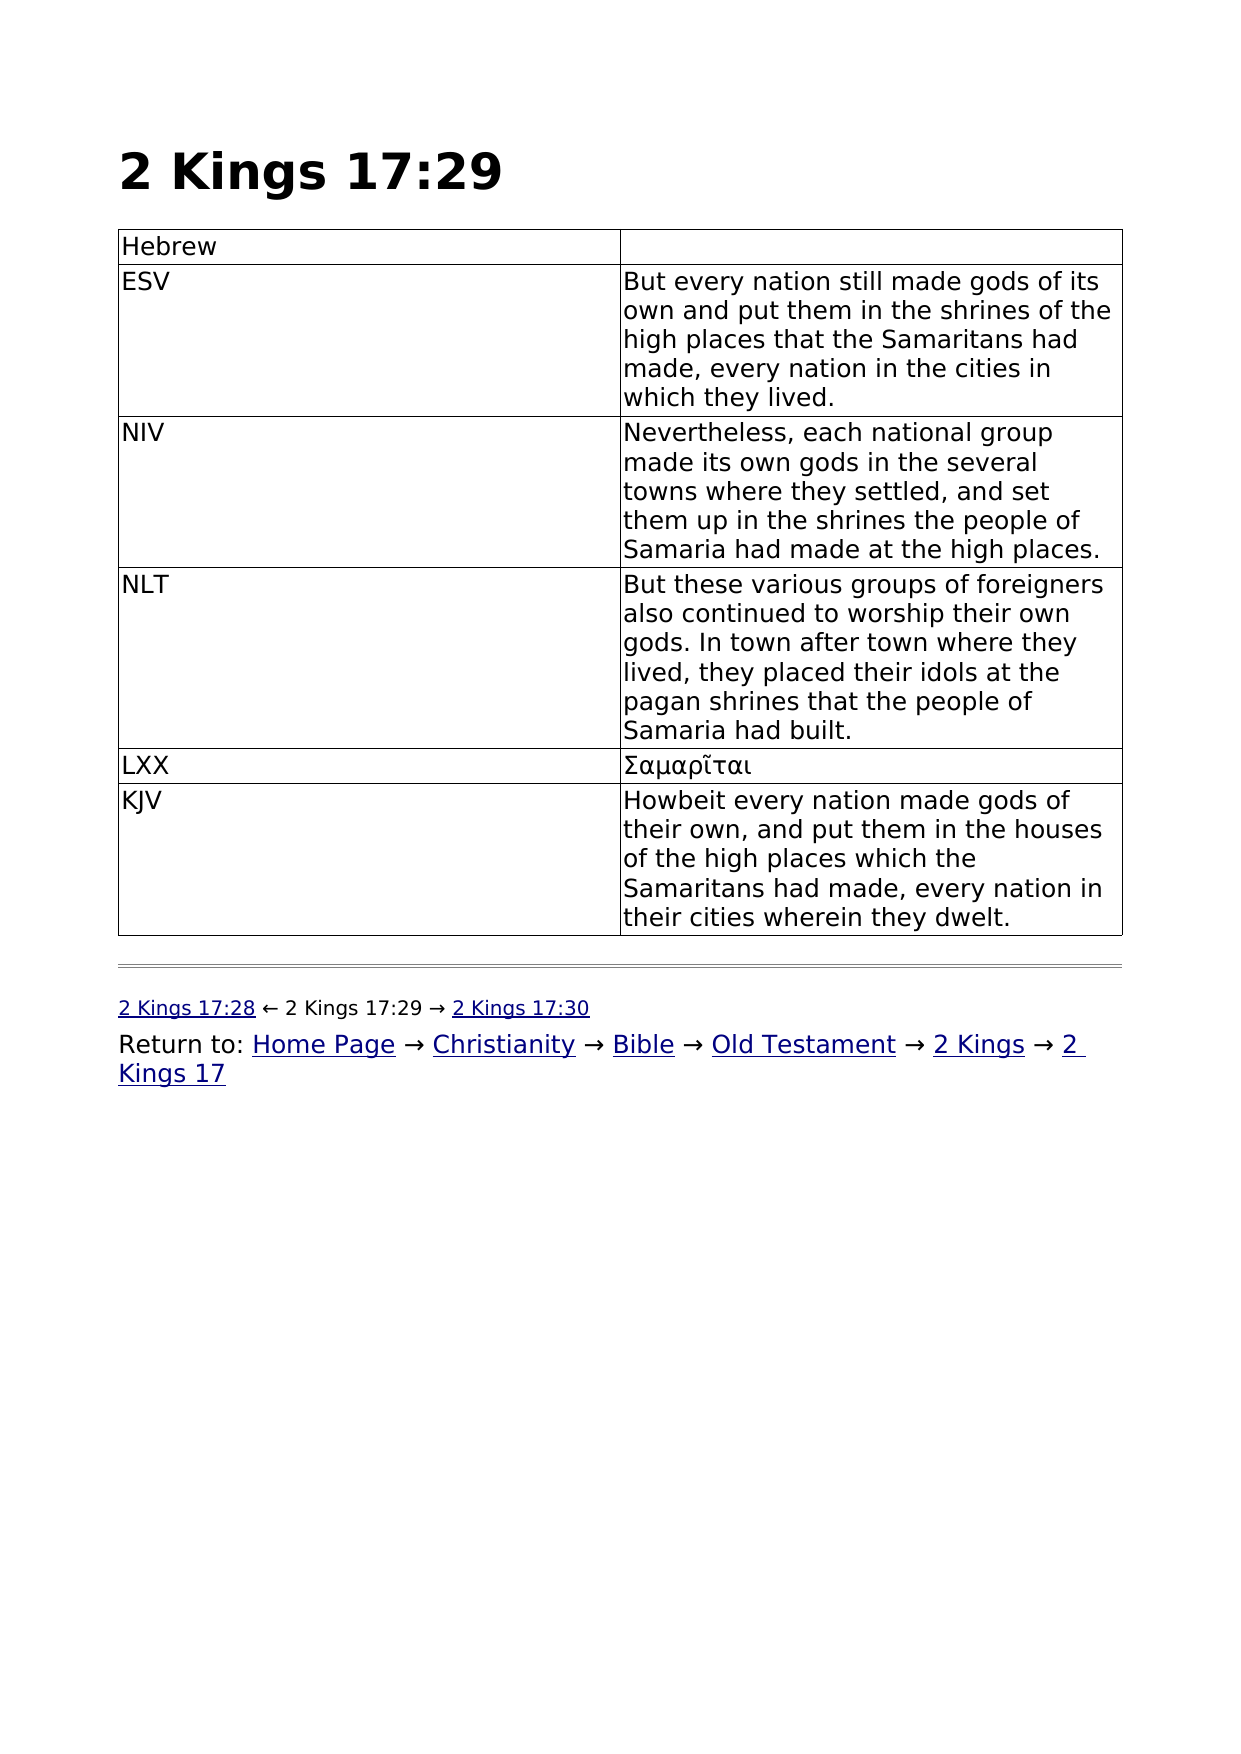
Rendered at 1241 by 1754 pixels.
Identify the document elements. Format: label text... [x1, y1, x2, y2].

subtitle 2 Kings 17:29 [118, 143, 1122, 201]
table_header Hebrew [119, 230, 620, 264]
table_cell But every nation still made gods of its own and put them in the shrines of the high places that the Samaritans had made, every nation in the cities in which they lived. [621, 265, 1122, 416]
table_cell Σαμαρῖται [621, 749, 1122, 783]
table_header [621, 230, 1122, 264]
table_cell KJV [119, 784, 620, 935]
text Return to: Home Page → Christianity → Bible → Old Testament → 2 Kings → 2 Kings 17 [118, 1030, 1122, 1089]
table_cell LXX [119, 749, 620, 783]
table_cell Nevertheless, each national group made its own gods in the several towns where they settled, and set them up in the shrines the people of Samaria had made at the high places. [621, 417, 1122, 567]
table_cell Howbeit every nation made gods of their own, and put them in the houses of the high places which the Samaritans had made, every nation in their cities wherein they dwelt. [621, 784, 1122, 935]
table_cell But these various groups of foreigners also continued to worship their own gods. In town after town where they lived, they placed their idols at the pagan shrines that the people of Samaria had built. [621, 568, 1122, 748]
table_cell NIV [119, 417, 620, 567]
table_cell NLT [119, 568, 620, 748]
text 2 Kings 17:28 ← 2 Kings 17:29 → 2 Kings 17:30 [118, 996, 1122, 1030]
table_cell ESV [119, 265, 620, 416]
